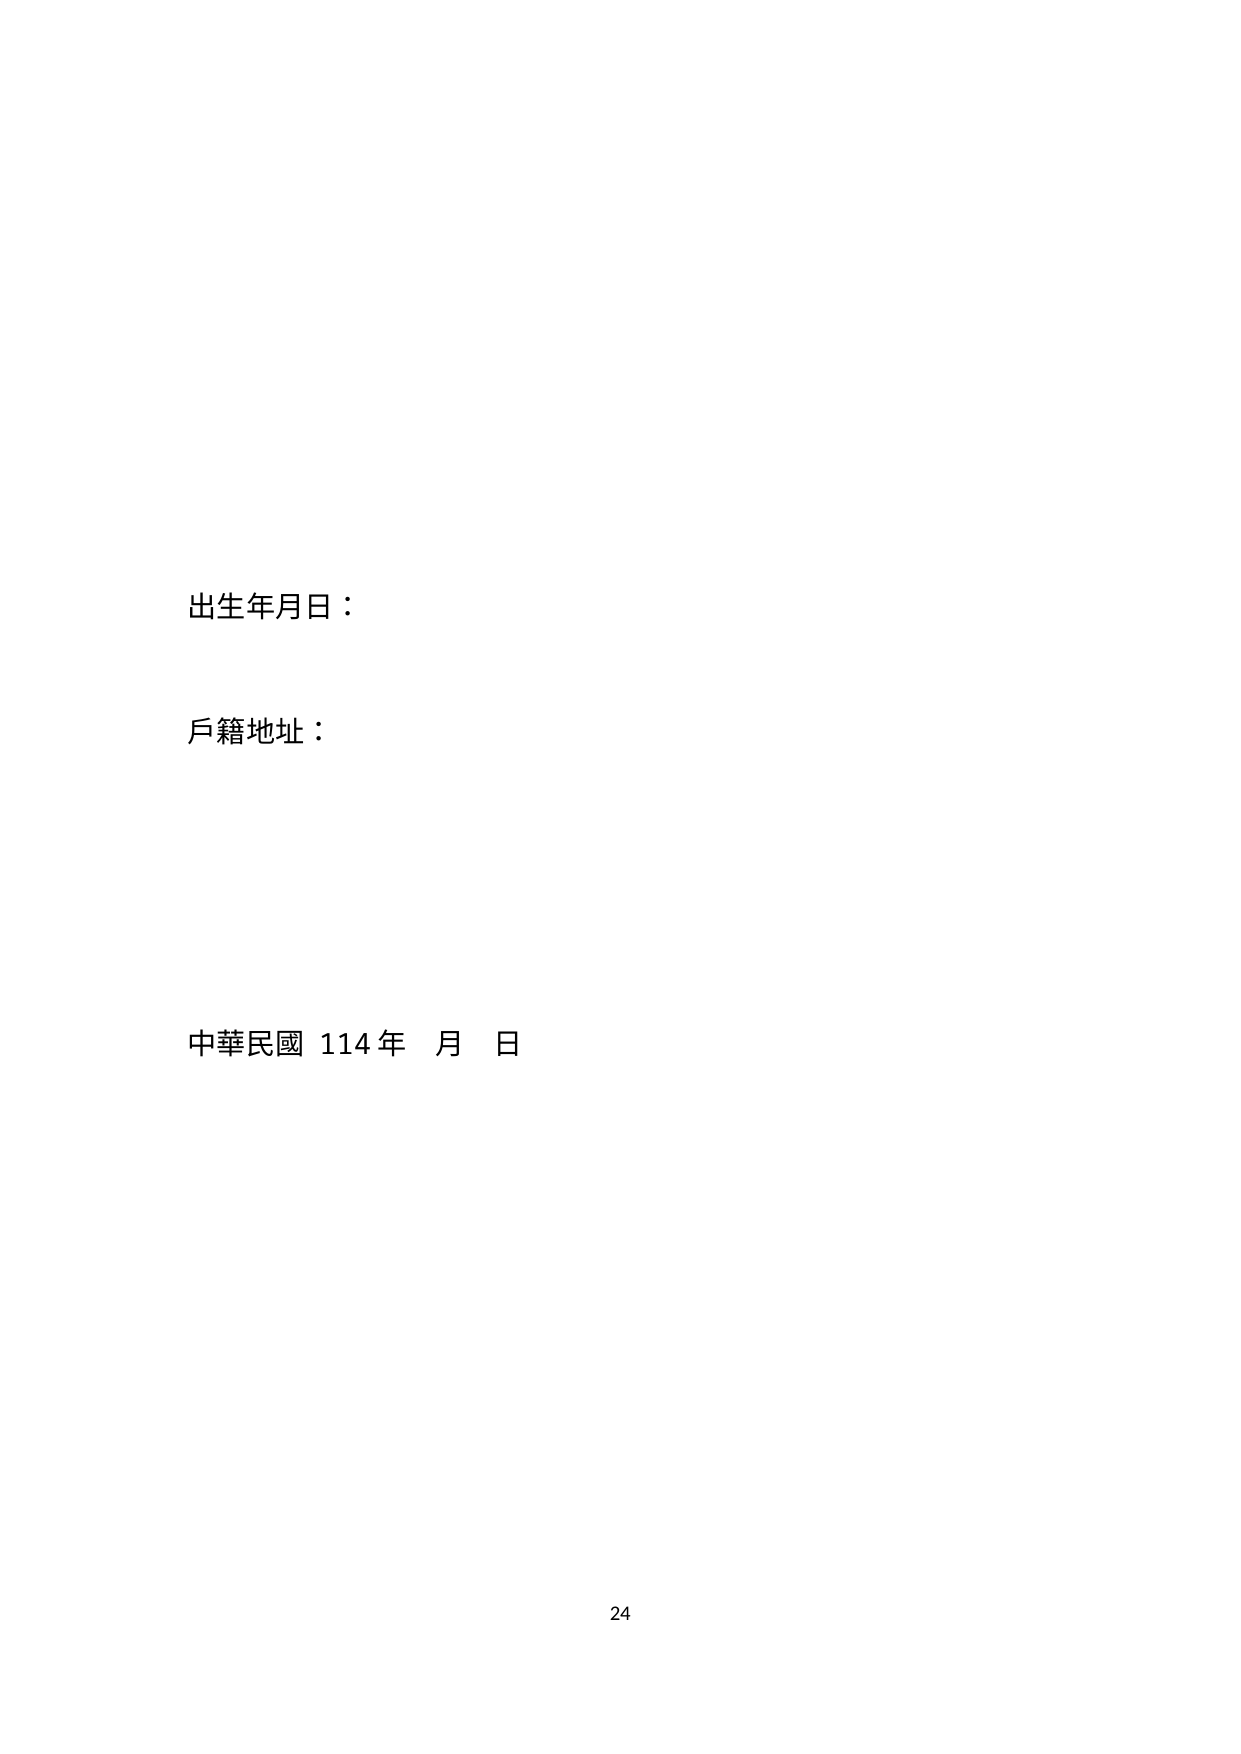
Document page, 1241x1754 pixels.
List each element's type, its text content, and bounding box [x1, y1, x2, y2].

text 戶籍地址： [187, 688, 1053, 750]
text 出生年月日： [187, 563, 1053, 625]
text 中華民國 114年 月 日 [187, 1000, 1053, 1063]
